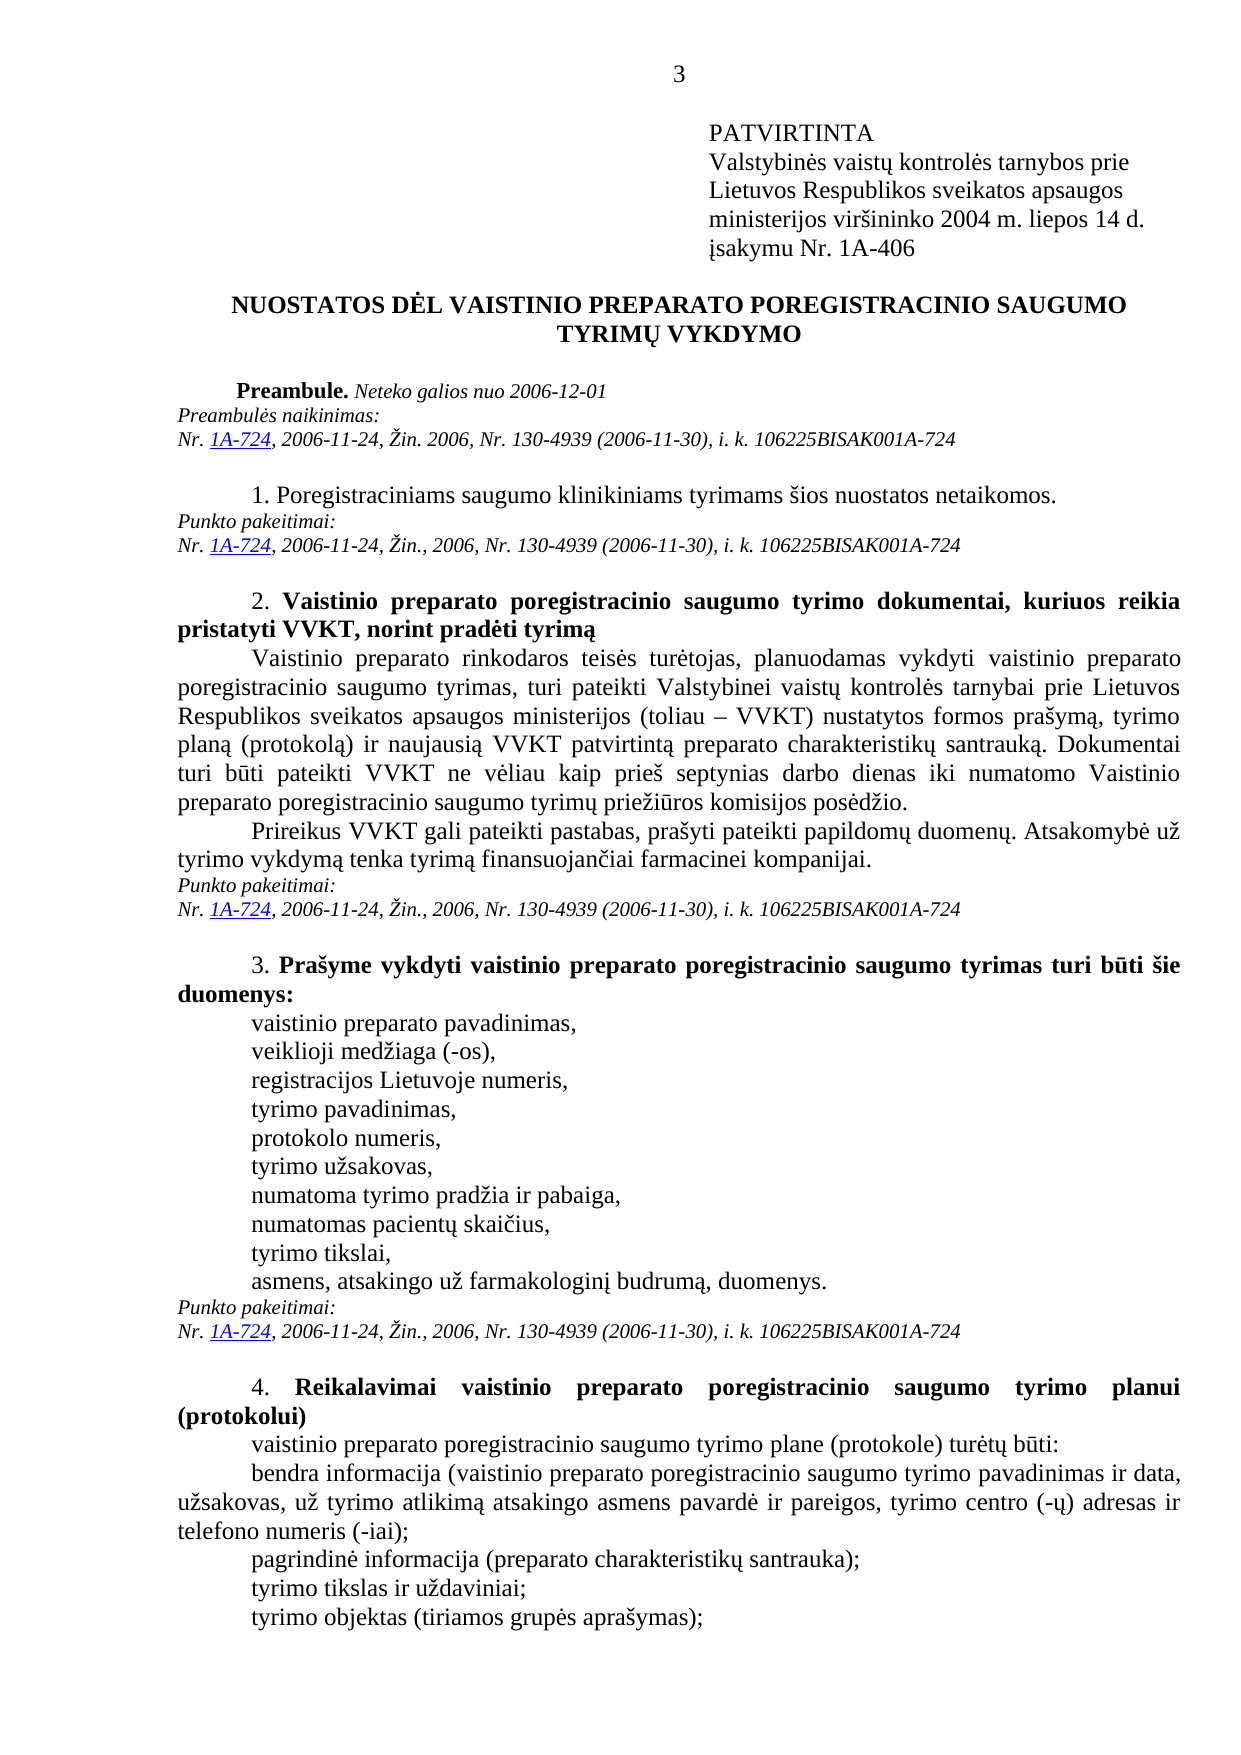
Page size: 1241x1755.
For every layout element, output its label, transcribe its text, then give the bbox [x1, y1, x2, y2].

text tyrimo pavadinimas, [177, 1094, 1181, 1123]
text Nr. 1A-724, 2006-11-24, Žin., 2006, Nr. 130-4939 (2006-11-30), i. k. 106225BISAK001A-724 [177, 1319, 1181, 1343]
text Preambule. Neteko galios nuo 2006-12-01 [177, 377, 1181, 403]
text Punkto pakeitimai: [177, 1295, 1181, 1319]
text asmens, atsakingo už farmakologinį budrumą, duomenys. [177, 1266, 1181, 1295]
text Nr. 1A-724, 2006-11-24, Žin., 2006, Nr. 130-4939 (2006-11-30), i. k. 106225BISAK001A-724 [177, 533, 1181, 557]
text Nr. 1A-724, 2006-11-24, Žin. 2006, Nr. 130-4939 (2006-11-30), i. k. 106225BISAK001A-724 [177, 427, 1181, 451]
text registracijos Lietuvoje numeris, [177, 1065, 1181, 1094]
text protokolo numeris, [177, 1123, 1181, 1151]
text Nr. 1A-724, 2006-11-24, Žin., 2006, Nr. 130-4939 (2006-11-30), i. k. 106225BISAK001A-724 [177, 897, 1181, 921]
text 2. Vaistinio preparato poregistracinio saugumo tyrimo dokumentai, kuriuos reikia pristatyti VVKT, norint pradėti tyrimą [177, 586, 1181, 643]
text vaistinio preparato poregistracinio saugumo tyrimo plane (protokole) turėtų būti: [177, 1429, 1181, 1458]
text pagrindinė informacija (preparato charakteristikų santrauka); [177, 1544, 1181, 1573]
text numatomas pacientų skaičius, [177, 1209, 1181, 1238]
text 4. Reikalavimai vaistinio preparato poregistracinio saugumo tyrimo planui (protokolui) [177, 1372, 1181, 1429]
text įsakymu Nr. 1A-406 [177, 233, 1181, 262]
text tyrimo objektas (tiriamos grupės aprašymas); [177, 1602, 1181, 1631]
text tyrimo tikslai, [177, 1238, 1181, 1266]
text veiklioji medžiaga (-os), [177, 1036, 1181, 1065]
text ministerijos viršininko 2004 m. liepos 14 d. [177, 204, 1181, 233]
text Punkto pakeitimai: [177, 509, 1181, 533]
text tyrimo tikslas ir uždaviniai; [177, 1573, 1181, 1602]
text Lietuvos Respublikos sveikatos apsaugos [177, 176, 1181, 204]
text 3. Prašyme vykdyti vaistinio preparato poregistracinio saugumo tyrimas turi būti šie duomenys: [177, 950, 1181, 1008]
text bendra informacija (vaistinio preparato poregistracinio saugumo tyrimo pavadinimas ir data, užsakovas, už tyrimo atlikimą atsakingo asmens pavardė ir pareigos, tyrimo centro (-ų) adresas ir telefono numeris (-iai); [177, 1458, 1181, 1544]
text Preambulės naikinimas: [177, 403, 1181, 427]
text Punkto pakeitimai: [177, 873, 1181, 897]
text nuostatos DėL VAISTINIO PREPARATO poREGISTRACINIO SAUGUMO tyrimŲ VYKDYMO [177, 291, 1181, 348]
text Prireikus VVKT gali pateikti pastabas, prašyti pateikti papildomų duomenų. Atsakomybė už tyrimo vykdymą tenka tyrimą finansuojančiai farmacinei kompanijai. [177, 816, 1181, 873]
text vaistinio preparato pavadinimas, [177, 1008, 1181, 1036]
text PATVIRTINTA [709, 118, 1181, 147]
text Vaistinio preparato rinkodaros teisės turėtojas, planuodamas vykdyti vaistinio preparato poregistracinio saugumo tyrimas, turi pateikti Valstybinei vaistų kontrolės tarnybai prie Lietuvos Respublikos sveikatos apsaugos ministerijos (toliau – VVKT) nustatytos formos prašymą, tyrimo planą (protokolą) ir naujausią VVKT patvirtintą preparato charakteristikų santrauką. Dokumentai turi būti pateikti VVKT ne vėliau kaip prieš septynias darbo dienas iki numatomo Vaistinio preparato poregistracinio saugumo tyrimų priežiūros komisijos posėdžio. [177, 643, 1181, 816]
text numatoma tyrimo pradžia ir pabaiga, [177, 1180, 1181, 1209]
text 1. Poregistraciniams saugumo klinikiniams tyrimams šios nuostatos netaikomos. [177, 480, 1181, 509]
text Valstybinės vaistų kontrolės tarnybos prie [177, 147, 1181, 176]
text tyrimo užsakovas, [177, 1151, 1181, 1180]
